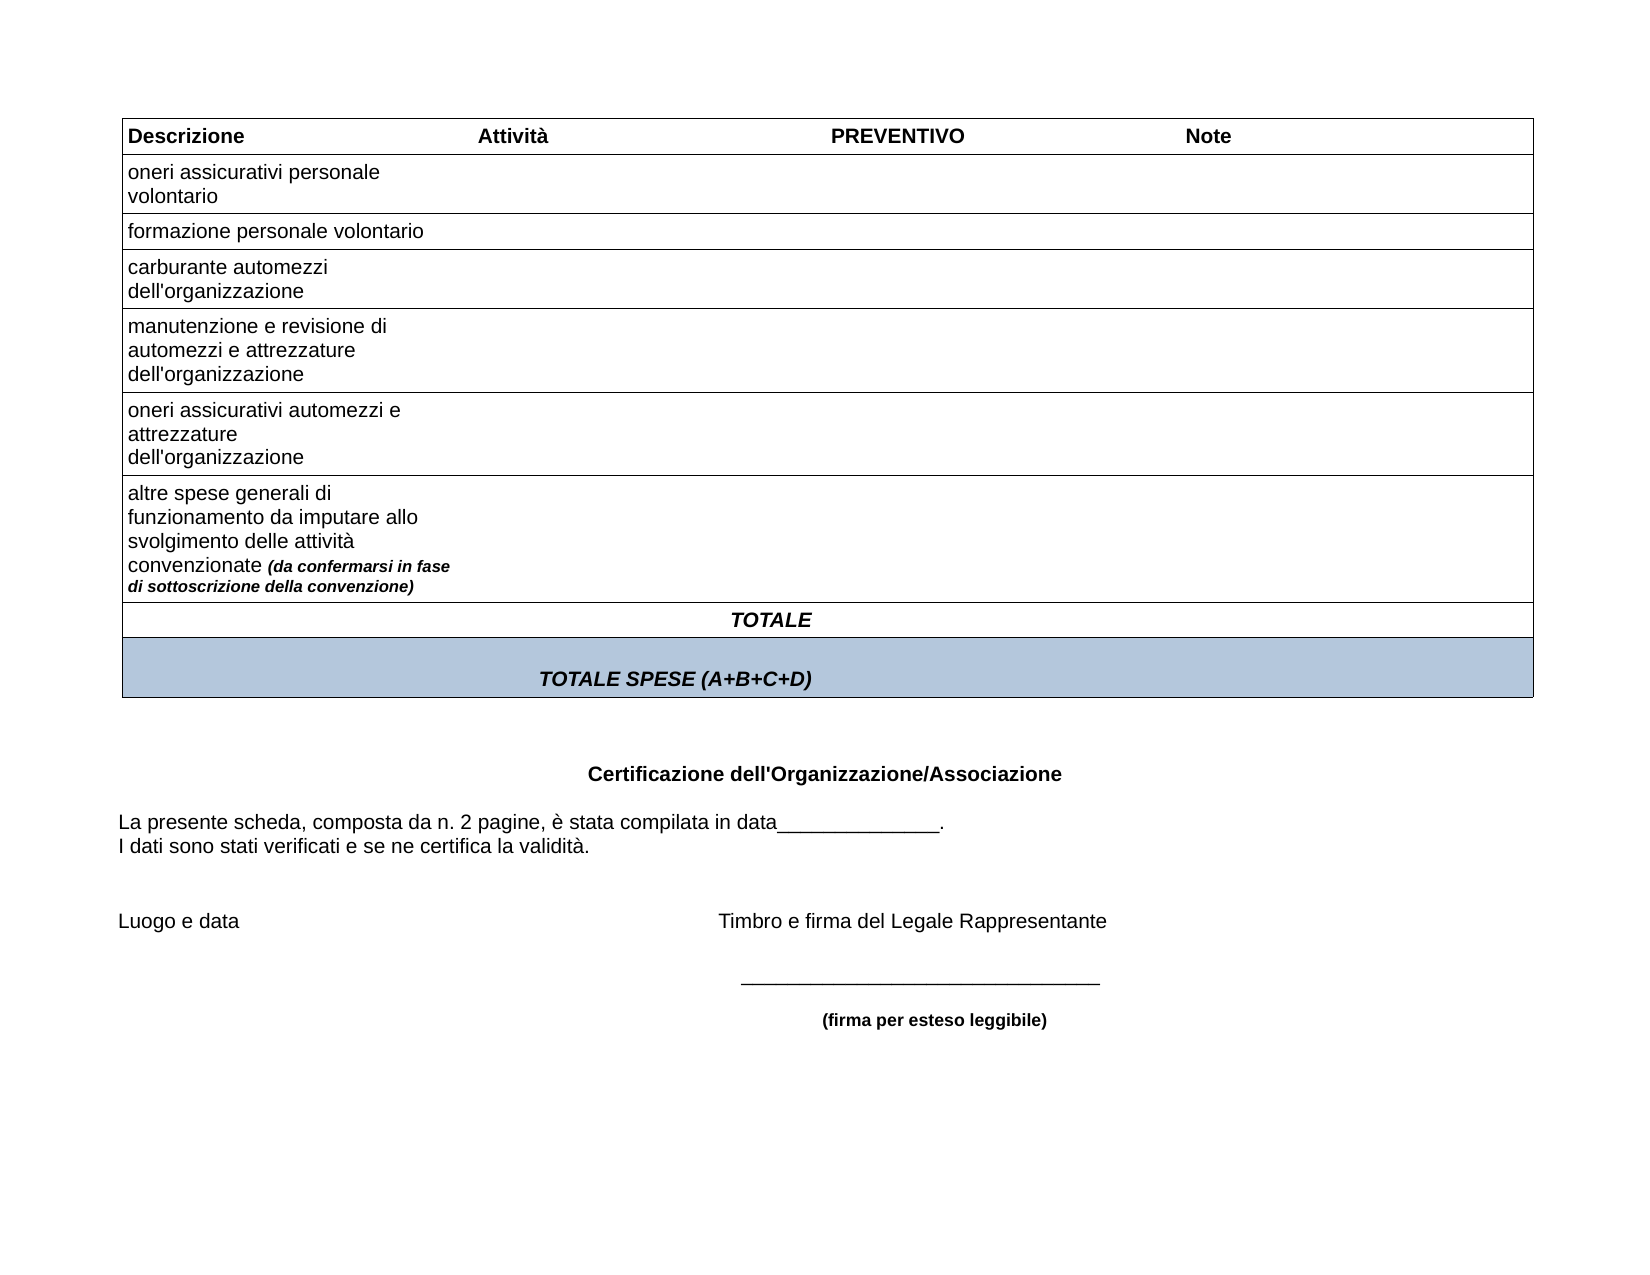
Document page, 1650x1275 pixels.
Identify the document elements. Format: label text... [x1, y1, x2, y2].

table_cell [825, 638, 1180, 697]
text La presente scheda, composta da n. 2 pagine, è stata compilata in data______________. [118, 809, 1532, 833]
text (firma per esteso leggibile) [118, 989, 1532, 1030]
text I dati sono stati verificati e se ne certifica la validità. [118, 833, 1532, 857]
text Luogo e data Timbro e firma del Legale Rappresentante [118, 909, 1532, 933]
table_cell [472, 309, 825, 392]
table_cell [825, 476, 1180, 602]
table_cell Descrizione [123, 119, 472, 154]
table_cell [1180, 603, 1533, 637]
table_cell manutenzione e revisione di automezzi e attrezzature dell'organizzazione [123, 309, 472, 392]
table_cell [1180, 393, 1533, 475]
table_cell TOTALE SPESE (A+B+C+D) [472, 638, 825, 697]
table_cell [1180, 309, 1533, 392]
table_cell formazione personale volontario [123, 214, 472, 249]
table_cell carburante automezzi dell'organizzazione [123, 250, 472, 308]
table_cell [825, 603, 1180, 637]
table_cell [472, 393, 825, 475]
table_cell TOTALE [123, 603, 825, 637]
text Certificazione dell'Organizzazione/Associazione [118, 762, 1532, 786]
table_cell [1180, 476, 1533, 602]
table_cell Note [1180, 119, 1533, 154]
table_cell [825, 309, 1180, 392]
table_cell [825, 250, 1180, 308]
table_cell [472, 214, 825, 249]
text _______________________________ [118, 962, 1532, 986]
table_cell oneri assicurativi personale volontario [123, 155, 472, 213]
table_cell [825, 155, 1180, 213]
table_cell [123, 638, 472, 697]
table_cell PREVENTIVO [825, 119, 1180, 154]
table_cell [825, 214, 1180, 249]
table_cell [472, 476, 825, 602]
table_cell [1180, 155, 1533, 213]
table_cell altre spese generali di funzionamento da imputare allo svolgimento delle attività convenzionate (da confermarsi in fase di sottoscrizione della convenzione) [123, 476, 472, 602]
table_cell oneri assicurativi automezzi e attrezzature dell'organizzazione [123, 393, 472, 475]
table_cell [472, 250, 825, 308]
table_cell [825, 393, 1180, 475]
table_cell [1180, 250, 1533, 308]
table_cell [1180, 638, 1533, 697]
table_cell [472, 155, 825, 213]
table_cell Attività [472, 119, 825, 154]
table_cell [1180, 214, 1533, 249]
